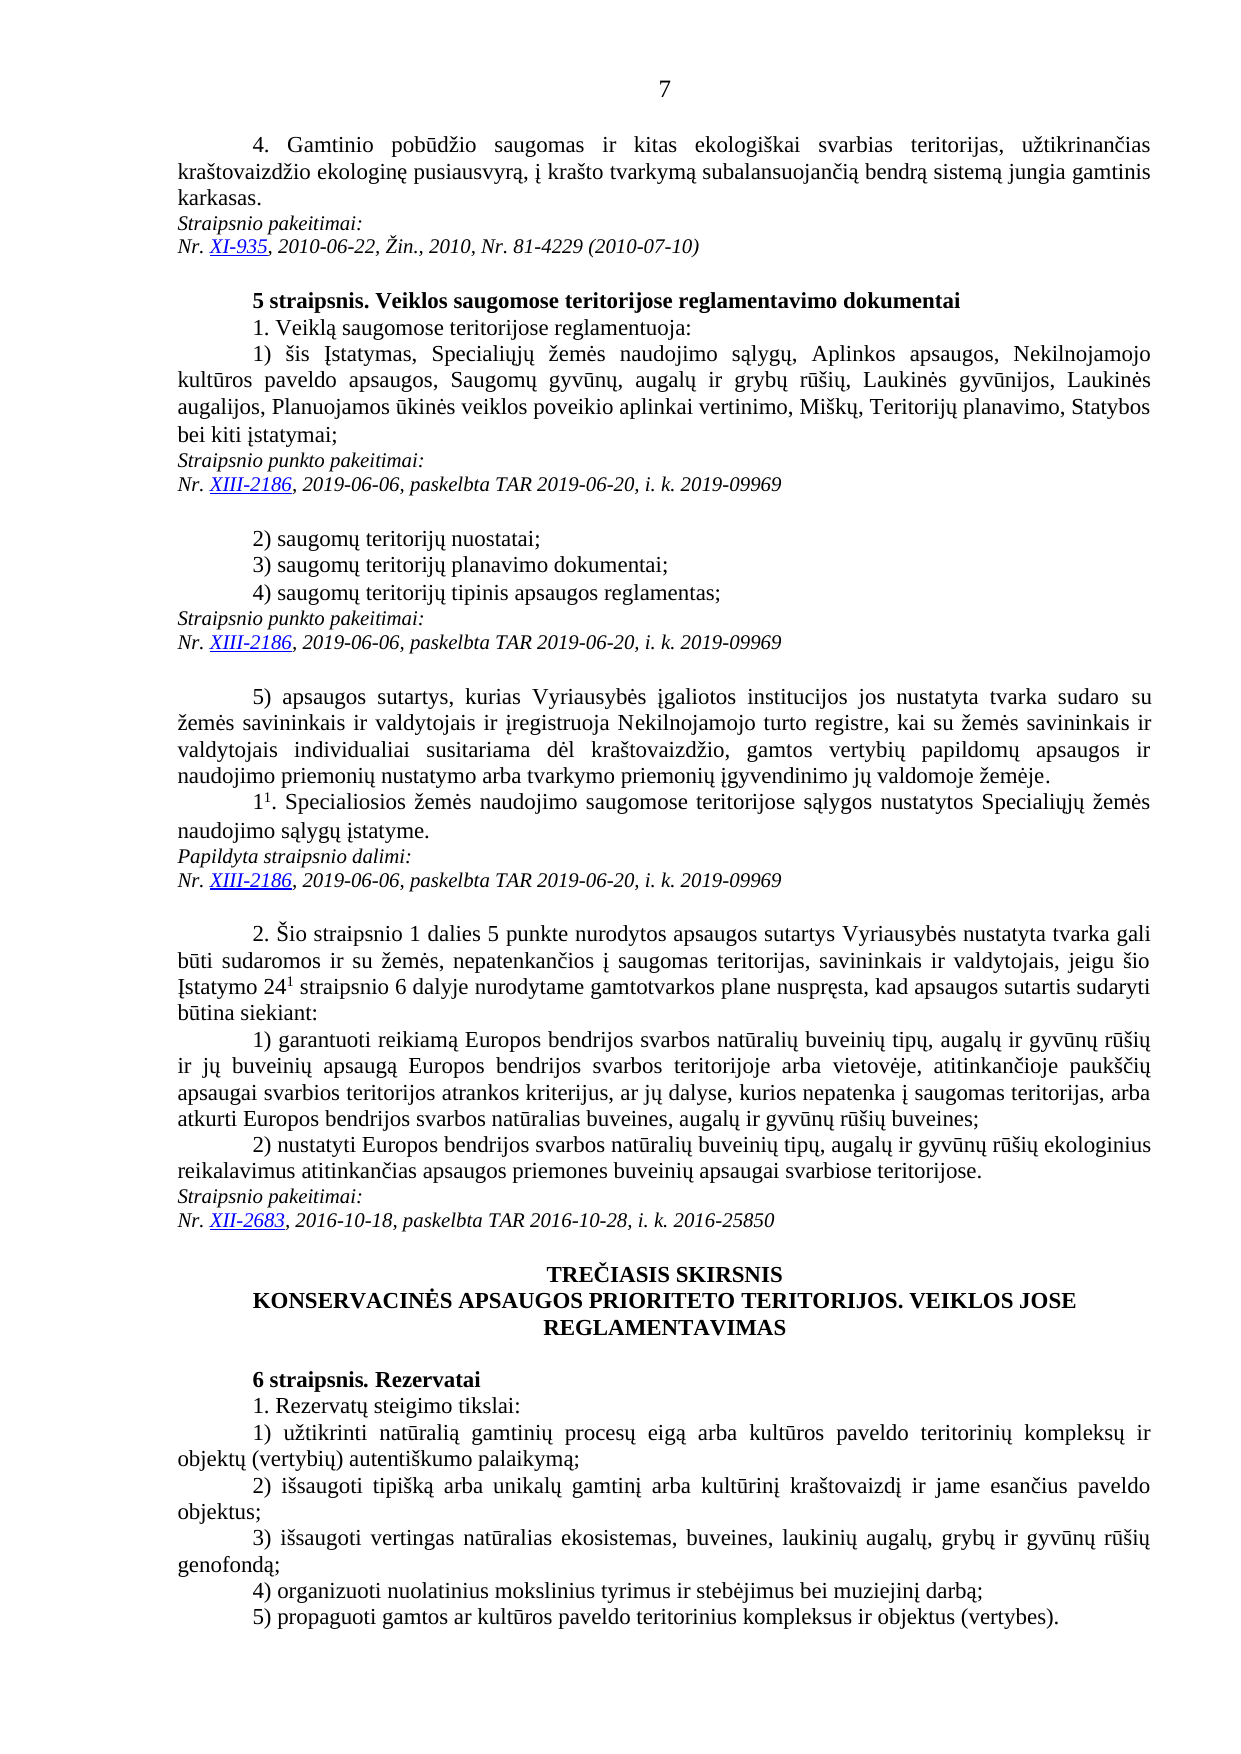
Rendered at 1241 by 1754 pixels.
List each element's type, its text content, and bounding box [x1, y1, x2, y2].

text 2) nustatyti Europos bendrijos svarbos natūralių buveinių tipų, augalų ir gyvūnų rūšių ekologinius reikalavimus atitinkančias apsaugos priemones buveinių apsaugai svarbiose teritorijose. [177, 1131, 1152, 1184]
text 1. Veiklą saugomose teritorijose reglamentuoja: [177, 314, 1152, 340]
text 6 straipsnis. Rezervatai [177, 1366, 1152, 1393]
text Nr. XIII-2186, 2019-06-06, paskelbta TAR 2019-06-20, i. k. 2019-09969 [177, 472, 1152, 496]
text Straipsnio pakeitimai: [177, 210, 1152, 234]
text Straipsnio punkto pakeitimai: [177, 448, 1152, 472]
text 2) saugomų teritorijų nuostatai; [177, 525, 1152, 551]
text Nr. XIII-2186, 2019-06-06, paskelbta TAR 2019-06-20, i. k. 2019-09969 [177, 868, 1152, 892]
text 2) išsaugoti tipišką arba unikalų gamtinį arba kultūrinį kraštovaizdį ir jame esančius paveldo objektus; [177, 1472, 1152, 1524]
text Nr. XI-935, 2010-06-22, Žin., 2010, Nr. 81-4229 (2010-07-10) [177, 234, 1152, 258]
text 1) užtikrinti natūralią gamtinių procesų eigą arba kultūros paveldo teritorinių kompleksų ir objektų (vertybių) autentiškumo palaikymą; [177, 1419, 1152, 1472]
text 1. Rezervatų steigimo tikslai: [177, 1393, 1152, 1419]
text KONSERVACINĖS APSAUGOS PRIORITETO TERITORIJOS. veiklos jose reglamentavimas [177, 1287, 1152, 1340]
text 11. Specialiosios žemės naudojimo saugomose teritorijose sąlygos nustatytos Specialiųjų žemės naudojimo sąlygų įstatyme. [177, 788, 1152, 843]
text Straipsnio punkto pakeitimai: [177, 606, 1152, 630]
text TREČIASIS SKIRSNIS [177, 1261, 1152, 1287]
text 4. Gamtinio pobūdžio saugomas ir kitas ekologiškai svarbias teritorijas, užtikrinančias kraštovaizdžio ekologinę pusiausvyrą, į krašto tvarkymą subalansuojančią bendrą sistemą jungia gamtinis karkasas. [177, 131, 1152, 210]
text 4) saugomų teritorijų tipinis apsaugos reglamentas; [177, 577, 1152, 606]
text 3) saugomų teritorijų planavimo dokumentai; [177, 551, 1152, 577]
text 4) organizuoti nuolatinius mokslinius tyrimus ir stebėjimus bei muziejinį darbą; [177, 1577, 1152, 1603]
text 3) išsaugoti vertingas natūralias ekosistemas, buveines, laukinių augalų, grybų ir gyvūnų rūšių genofondą; [177, 1524, 1152, 1577]
text 5) apsaugos sutartys, kurias Vyriausybės įgaliotos institucijos jos nustatyta tvarka sudaro su žemės savininkais ir valdytojais ir įregistruoja Nekilnojamojo turto registre, kai su žemės savininkais ir valdytojais individualiai susitariama dėl kraštovaizdžio, gamtos vertybių papildomų apsaugos ir naudojimo priemonių nustatymo arba tvarkymo priemonių įgyvendinimo jų valdomoje žemėje. [177, 683, 1152, 788]
text 1) šis Įstatymas, Specialiųjų žemės naudojimo sąlygų, Aplinkos apsaugos, Nekilnojamojo kultūros paveldo apsaugos, Saugomų gyvūnų, augalų ir grybų rūšių, Laukinės gyvūnijos, Laukinės augalijos, Planuojamos ūkinės veiklos poveikio aplinkai vertinimo, Miškų, Teritorijų planavimo, Statybos bei kiti įstatymai; [177, 340, 1152, 448]
text Straipsnio pakeitimai: [177, 1184, 1152, 1208]
text 2. Šio straipsnio 1 dalies 5 punkte nurodytos apsaugos sutartys Vyriausybės nustatyta tvarka gali būti sudaromos ir su žemės, nepatenkančios į saugomas teritorijas, savininkais ir valdytojais, jeigu šio Įstatymo 241 straipsnio 6 dalyje nurodytame gamtotvarkos plane nuspręsta, kad apsaugos sutartis sudaryti būtina siekiant: [177, 920, 1152, 1026]
text 1) garantuoti reikiamą Europos bendrijos svarbos natūralių buveinių tipų, augalų ir gyvūnų rūšių ir jų buveinių apsaugą Europos bendrijos svarbos teritorijoje arba vietovėje, atitinkančioje paukščių apsaugai svarbios teritorijos atrankos kriterijus, ar jų dalyse, kurios nepatenka į saugomas teritorijas, arba atkurti Europos bendrijos svarbos natūralias buveines, augalų ir gyvūnų rūšių buveines; [177, 1026, 1152, 1131]
text 5 straipsnis. Veiklos saugomose teritorijose reglamentavimo dokumentai [177, 287, 1152, 314]
text Nr. XII-2683, 2016-10-18, paskelbta TAR 2016-10-28, i. k. 2016-25850 [177, 1208, 1152, 1232]
text Papildyta straipsnio dalimi: [177, 843, 1152, 868]
text Nr. XIII-2186, 2019-06-06, paskelbta TAR 2019-06-20, i. k. 2019-09969 [177, 630, 1152, 654]
text 5) propaguoti gamtos ar kultūros paveldo teritorinius kompleksus ir objektus (vertybes). [177, 1603, 1152, 1630]
